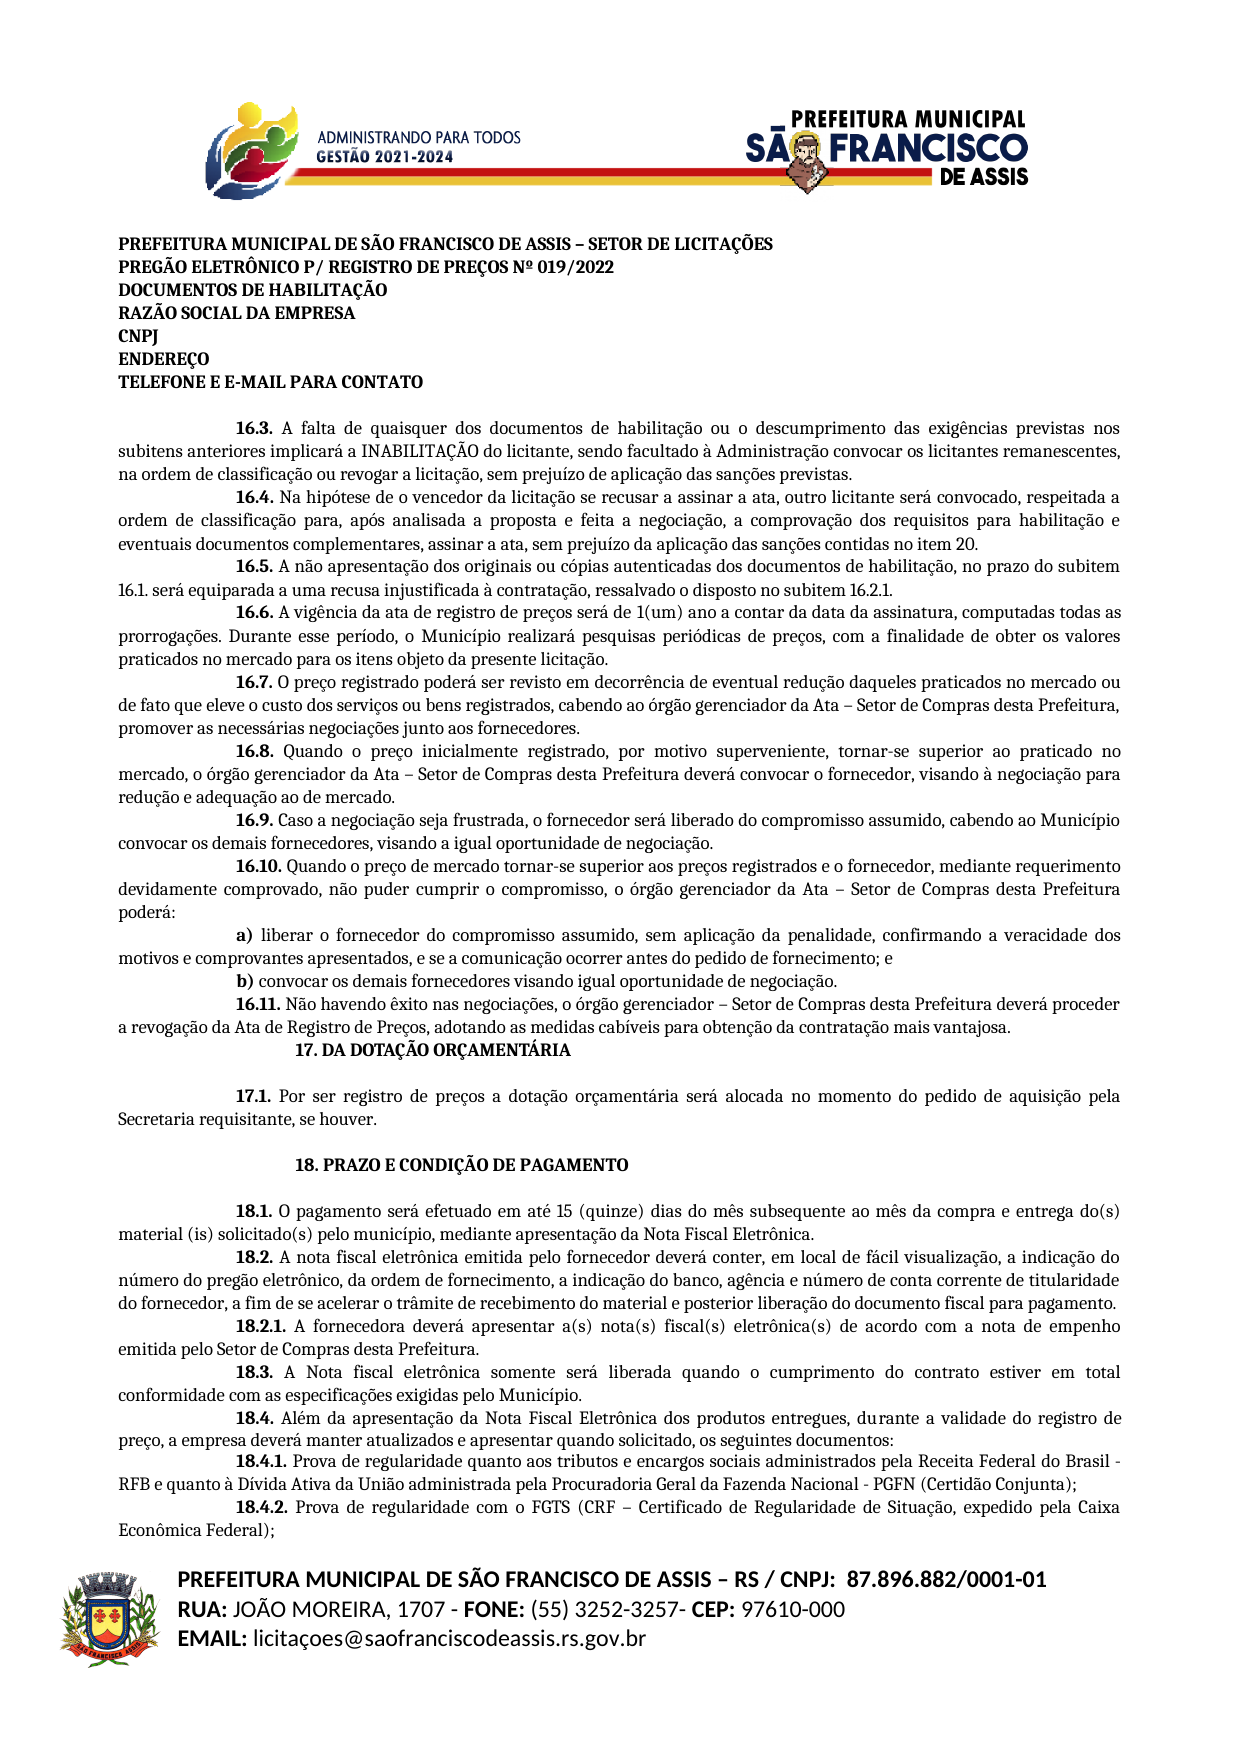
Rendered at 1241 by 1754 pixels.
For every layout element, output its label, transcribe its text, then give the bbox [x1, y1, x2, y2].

text 18.3. A Nota fiscal eletrônica somente será liberada quando o cumprimento do contrato estiver em total conformidade com as especificações exigidas pelo Município. [118, 1362, 1122, 1406]
text 18.1. O pagamento será efetuado em até 15 (quinze) dias do mês subsequente ao mês da compra e entrega do(s) material (is) solicitado(s) pelo município, mediante apresentação da Nota Fiscal Eletrônica. [118, 1201, 1122, 1245]
text 16.10. Quando o preço de mercado tornar-se superior aos preços registrados e o fornecedor, mediante requerimento devidamente comprovado, não puder cumprir o compromisso, o órgão gerenciador da Ata – Setor de Compras desta Prefeitura poderá: [118, 855, 1122, 923]
text 18. PRAZO E CONDIÇÃO DE PAGAMENTO [118, 1154, 1122, 1176]
text RAZÃO SOCIAL DA EMPRESA [118, 303, 1122, 324]
text ENDEREÇO [118, 349, 1122, 370]
text 16.4. Na hipótese de o vencedor da licitação se recusar a assinar a ata, outro licitante será convocado, respeitada a ordem de classificação para, após analisada a proposta e feita a negociação, a comprovação dos requisitos para habilitação e eventuais documentos complementares, assinar a ata, sem prejuízo da aplicação das sanções contidas no item 20. [118, 487, 1122, 554]
text CNPJ [118, 326, 1122, 347]
text 16.5. A não apresentação dos originais ou cópias autenticadas dos documentos de habilitação, no prazo do subitem 16.1. será equiparada a uma recusa injustificada à contratação, ressalvado o disposto no subitem 16.2.1. [118, 556, 1122, 601]
text 17.1. Por ser registro de preços a dotação orçamentária será alocada no momento do pedido de aquisição pela Secretaria requisitante, se houver. [118, 1086, 1122, 1130]
text 16.3. A falta de quaisquer dos documentos de habilitação ou o descumprimento das exigências previstas nos subitens anteriores implicará a INABILITAÇÃO do licitante, sendo facultado à Administração convocar os licitantes remanescentes, na ordem de classificação ou revogar a licitação, sem prejuízo de aplicação das sanções previstas. [118, 418, 1122, 486]
text PREGÃO ELETRÔNICO P/ REGISTRO DE PREÇOS Nº 019/2022 [118, 257, 1122, 278]
text b) convocar os demais fornecedores visando igual oportunidade de negociação. [118, 970, 1122, 992]
text DOCUMENTOS DE HABILITAÇÃO [118, 280, 1122, 301]
text PREFEITURA MUNICIPAL DE SÃO FRANCISCO DE ASSIS – SETOR DE LICITAÇÕES [118, 234, 1122, 255]
text 16.7. O preço registrado poderá ser revisto em decorrência de eventual redução daqueles praticados no mercado ou de fato que eleve o custo dos serviços ou bens registrados, cabendo ao órgão gerenciador da Ata – Setor de Compras desta Prefeitura, promover as necessárias negociações junto aos fornecedores. [118, 671, 1122, 739]
text 16.6. A vigência da ata de registro de preços será de 1(um) ano a contar da data da assinatura, computadas todas as prorrogações. Durante esse período, o Município realizará pesquisas periódicas de preços, com a finalidade de obter os valores praticados no mercado para os itens objeto da presente licitação. [118, 602, 1122, 670]
text a) liberar o fornecedor do compromisso assumido, sem aplicação da penalidade, confirmando a veracidade dos motivos e comprovantes apresentados, e se a comunicação ocorrer antes do pedido de fornecimento; e [118, 924, 1122, 969]
text 18.4.2. Prova de regularidade com o FGTS (CRF – Certificado de Regularidade de Situação, expedido pela Caixa Econômica Federal); [118, 1497, 1122, 1542]
text 18.2. A nota fiscal eletrônica emitida pelo fornecedor deverá conter, em local de fácil visualização, a indicação do número do pregão eletrônico, da ordem de fornecimento, a indicação do banco, agência e número de conta corrente de titularidade do fornecedor, a fim de se acelerar o trâmite de recebimento do material e posterior liberação do documento fiscal para pagamento. [118, 1247, 1122, 1314]
text 17. DA DOTAÇÃO ORÇAMENTÁRIA [118, 1039, 1122, 1061]
text 18.2.1. A fornecedora deverá apresentar a(s) nota(s) fiscal(s) eletrônica(s) de acordo com a nota de empenho emitida pelo Setor de Compras desta Prefeitura. [118, 1316, 1122, 1360]
text 16.9. Caso a negociação seja frustrada, o fornecedor será liberado do compromisso assumido, cabendo ao Município convocar os demais fornecedores, visando a igual oportunidade de negociação. [118, 809, 1122, 854]
text 16.8. Quando o preço inicialmente registrado, por motivo superveniente, tornar-se superior ao praticado no mercado, o órgão gerenciador da Ata – Setor de Compras desta Prefeitura deverá convocar o fornecedor, visando à negociação para redução e adequação ao de mercado. [118, 740, 1122, 808]
text TELEFONE E E-MAIL PARA CONTATO [118, 372, 1122, 393]
text 18.4. Além da apresentação da Nota Fiscal Eletrônica dos produtos entregues, durante a validade do registro de preço, a empresa deverá manter atualizados e apresentar quando solicitado, os seguintes documentos: [118, 1408, 1122, 1451]
text 18.4.1. Prova de regularidade quanto aos tributos e encargos sociais administrados pela Receita Federal do Brasil - RFB e quanto à Dívida Ativa da União administrada pela Procuradoria Geral da Fazenda Nacional - PGFN (Certidão Conjunta); [118, 1451, 1122, 1496]
text 16.11. Não havendo êxito nas negociações, o órgão gerenciador – Setor de Compras desta Prefeitura deverá proceder a revogação da Ata de Registro de Preços, adotando as medidas cabíveis para obtenção da contratação mais vantajosa. [118, 993, 1122, 1038]
